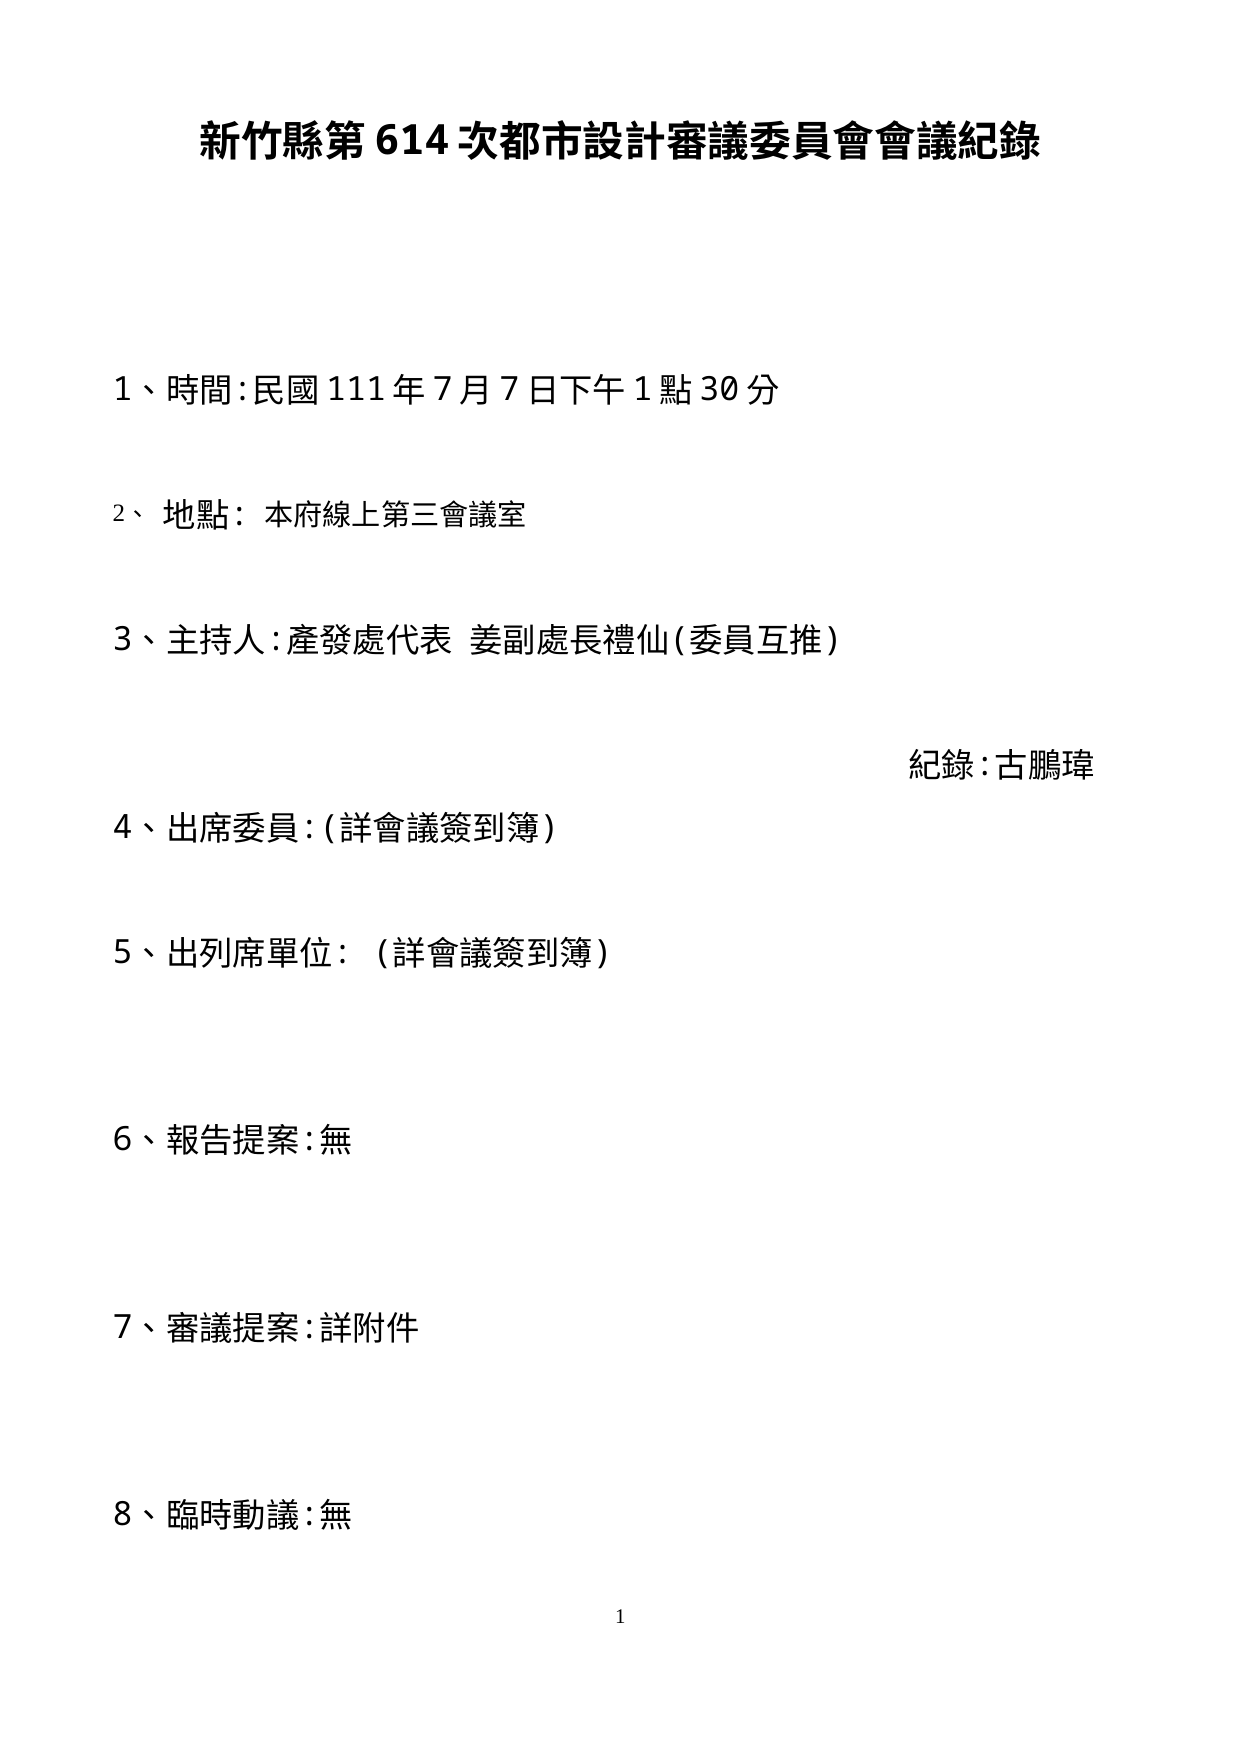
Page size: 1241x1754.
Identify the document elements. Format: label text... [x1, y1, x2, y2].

list 報告提案:無 [112, 1096, 1128, 1159]
list 出列席單位: (詳會議簽到簿) [112, 909, 1128, 971]
list 審議提案:詳附件 [112, 1284, 1128, 1346]
list 時間:民國111年7月7日下午1點30分 [112, 346, 1128, 409]
list 臨時動議:無 [112, 1471, 1128, 1534]
list 地點: 本府線上第三會議室 [112, 471, 1128, 534]
text 紀錄:古鵬瑋 [162, 721, 1094, 784]
list 出席委員:(詳會議簽到簿) [112, 784, 1128, 846]
list 主持人:產發處代表 姜副處長禮仙(委員互推) [112, 596, 1128, 659]
text 新竹縣第614次都市設計審議委員會會議紀錄 [112, 96, 1128, 159]
